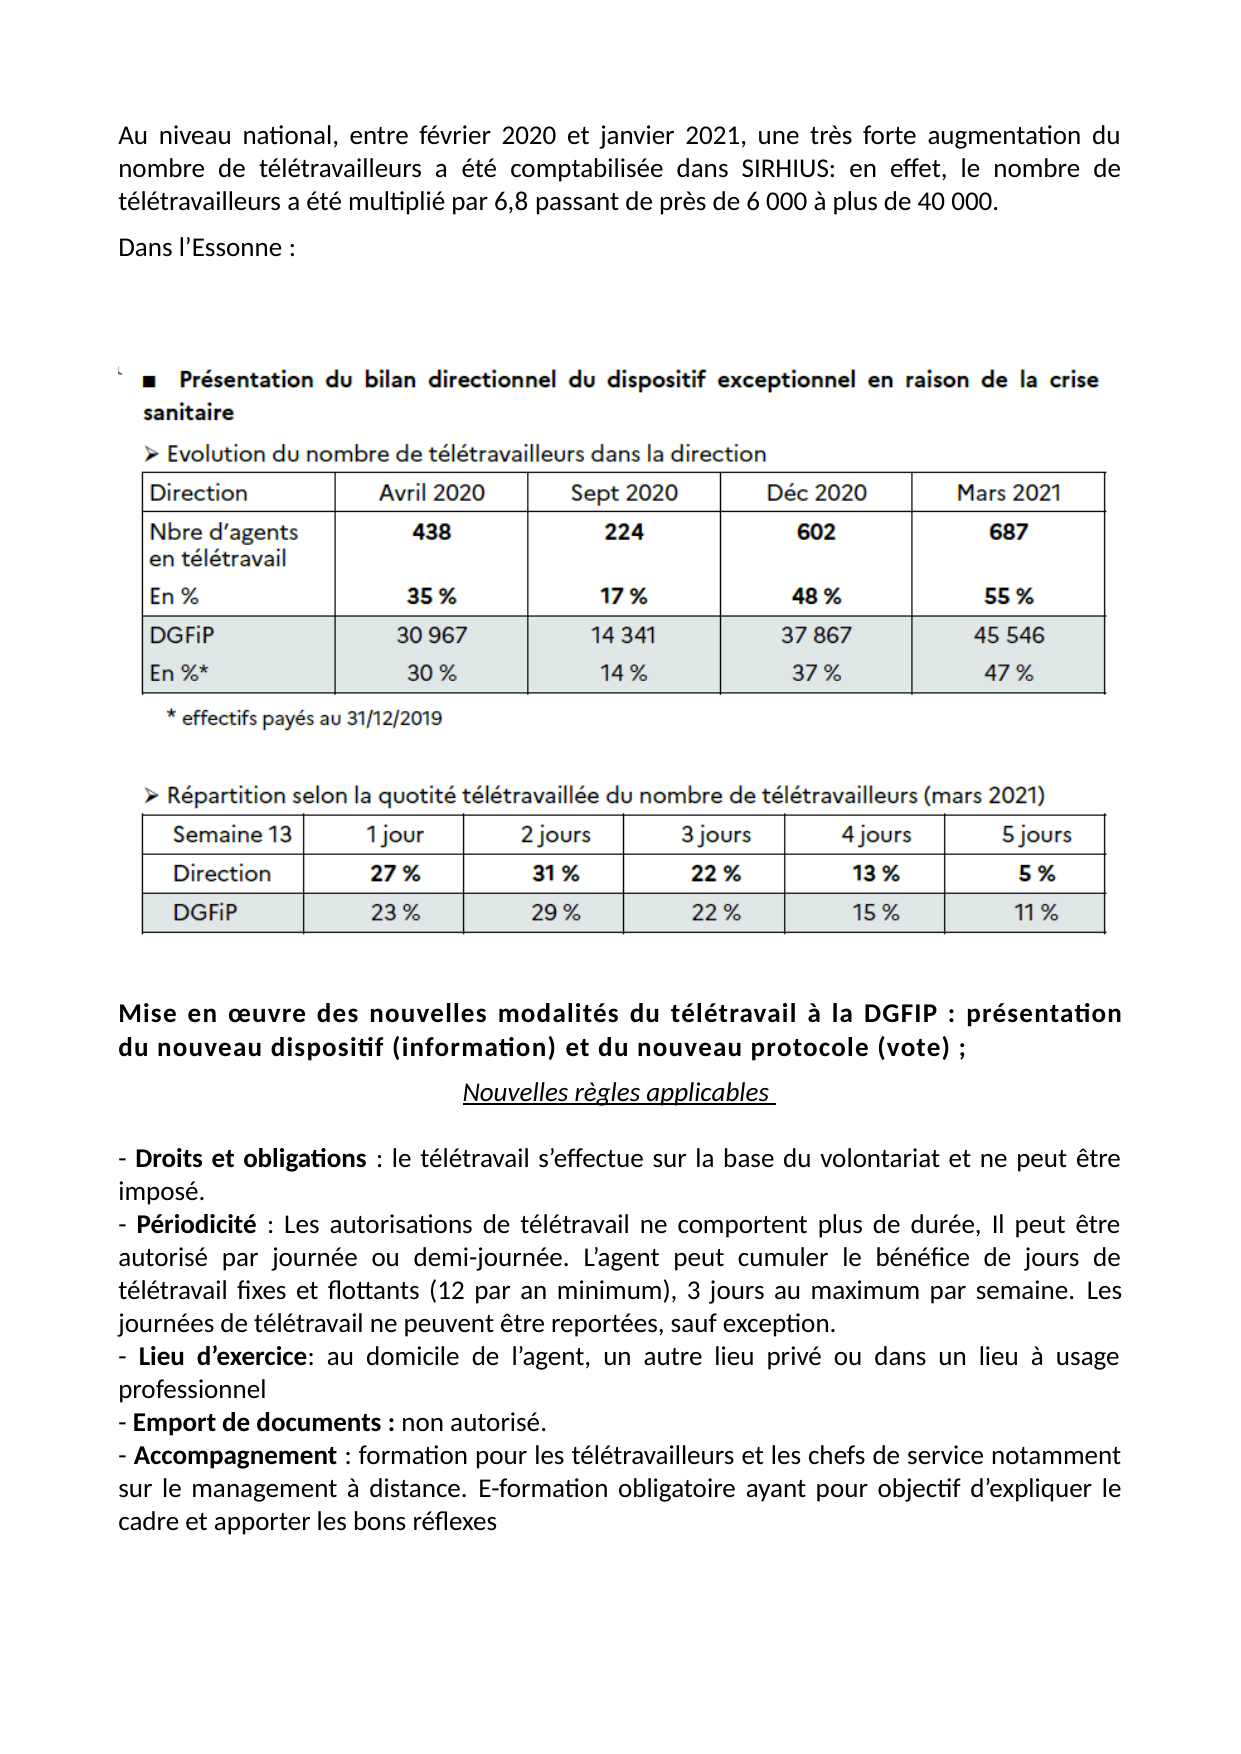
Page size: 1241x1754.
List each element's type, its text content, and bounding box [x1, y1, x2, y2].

text Mise en œuvre des nouvelles modalités du télétravail à la DGFIP : présentation du nouveau dispositif (information) et du nouveau protocole (vote) ; [118, 997, 1122, 1063]
text Dans l’Essonne : [118, 230, 1122, 263]
text Au niveau national, entre février 2020 et janvier 2021, une très forte augmentation du nombre de télétravailleurs a été comptabilisée dans SIRHIUS: en effet, le nombre de télétravailleurs a été multiplié par 6,8 passant de près de 6 000 à plus de 40 000. [118, 118, 1122, 217]
text - Périodicité : Les autorisations de télétravail ne comportent plus de durée, Il peut être autorisé par journée ou demi-journée. L’agent peut cumuler le bénéfice de jours de télétravail fixes et flottants (12 par an minimum), 3 jours au maximum par semaine. Les journées de télétravail ne peuvent être reportées, sauf exception. [118, 1207, 1122, 1339]
text - Accompagnement : formation pour les télétravailleurs et les chefs de service notamment sur le management à distance. E-formation obligatoire ayant pour objectif d’expliquer le cadre et apporter les bons réflexes [118, 1438, 1122, 1537]
picture [118, 366, 1123, 952]
text Nouvelles règles applicables [118, 1075, 1122, 1108]
text - Emport de documents : non autorisé. [118, 1405, 1122, 1438]
text - Droits et obligations : le télétravail s’effectue sur la base du volontariat et ne peut être imposé. [118, 1141, 1122, 1207]
text - Lieu d’exercice: au domicile de l’agent, un autre lieu privé ou dans un lieu à usage professionnel [118, 1339, 1122, 1405]
